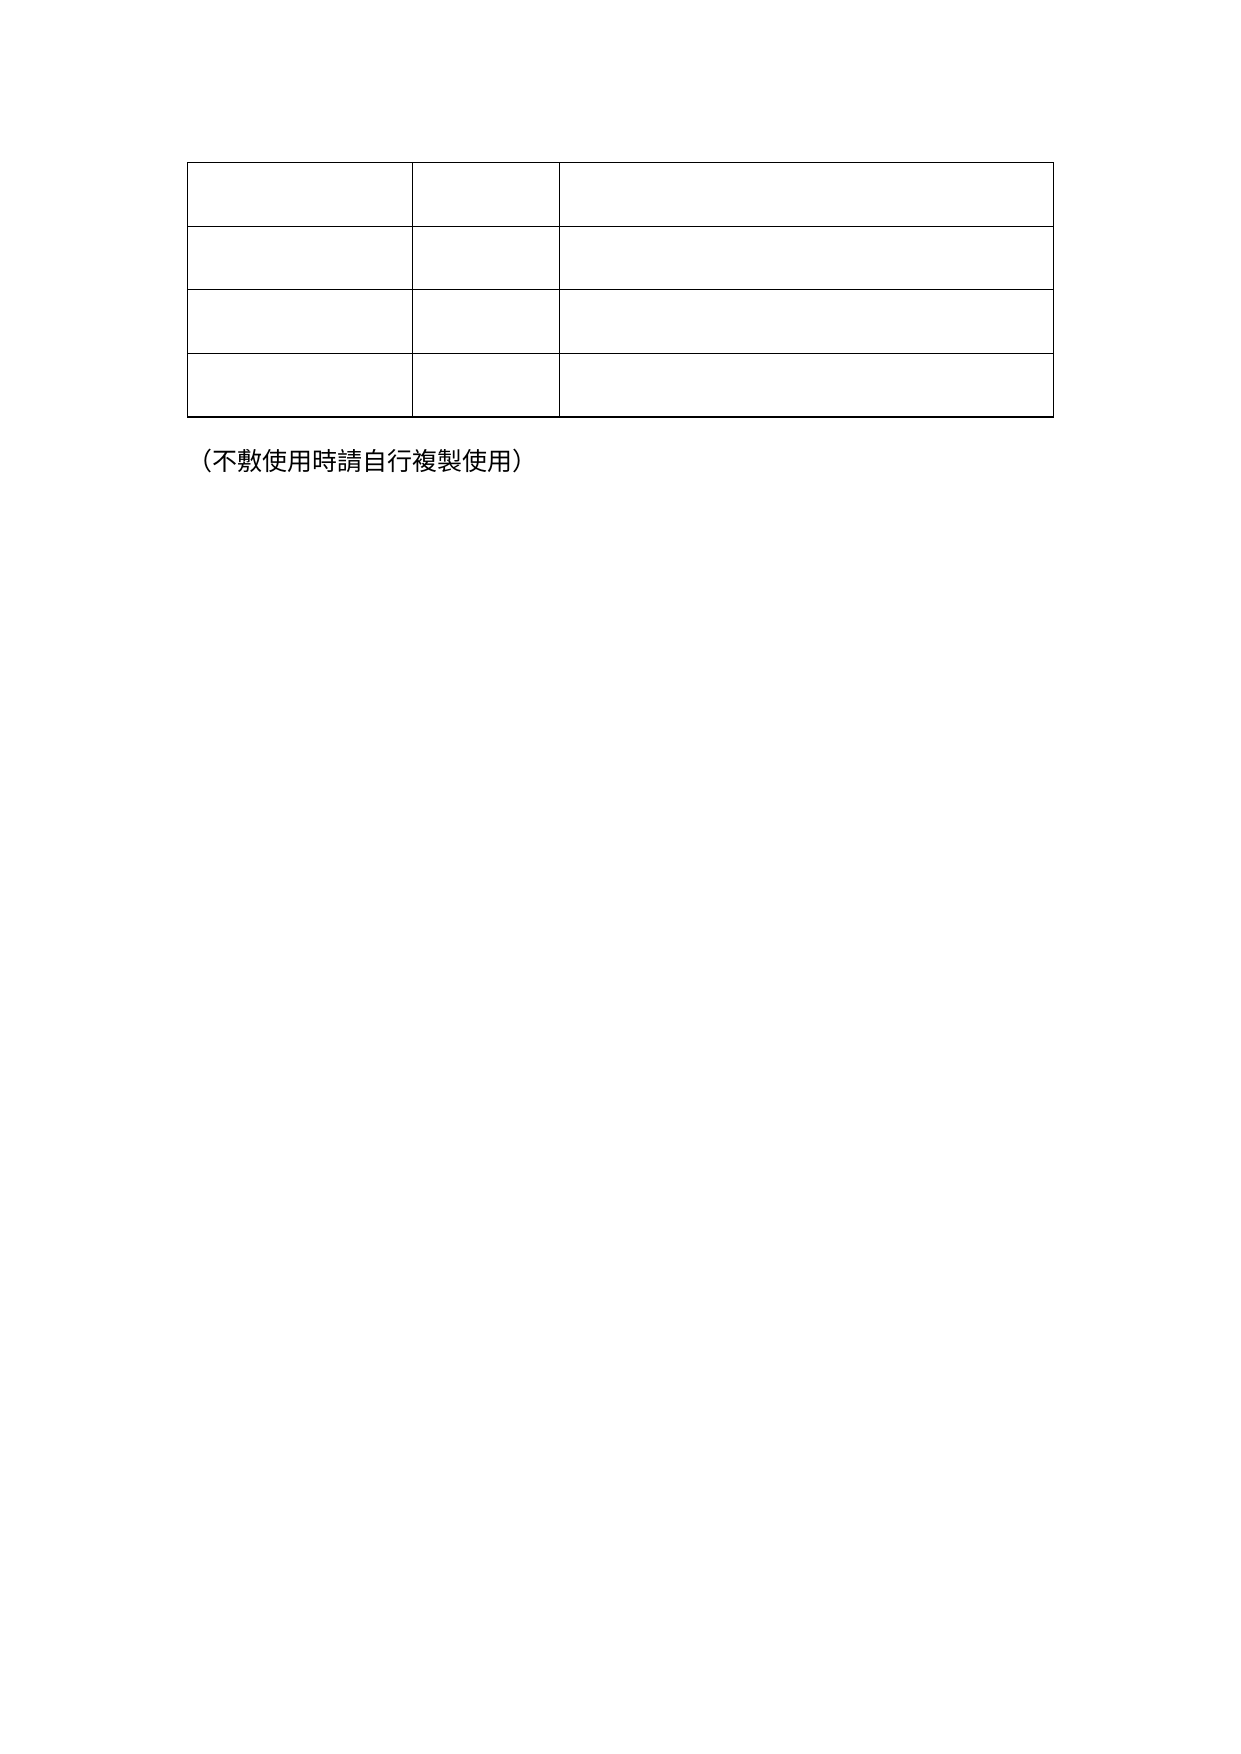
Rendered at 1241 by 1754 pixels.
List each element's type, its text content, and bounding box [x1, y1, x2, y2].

table_cell [413, 227, 559, 289]
table_cell [413, 163, 559, 226]
table_cell [560, 354, 1053, 416]
table_cell [413, 354, 559, 416]
text （不敷使用時請自行複製使用） [187, 418, 1053, 480]
table_cell [188, 163, 412, 226]
table_cell [188, 227, 412, 289]
table_cell [188, 354, 412, 416]
table_cell [560, 290, 1053, 353]
table_cell [188, 290, 412, 353]
table_cell [560, 163, 1053, 226]
table_cell [413, 290, 559, 353]
table_cell [560, 227, 1053, 289]
